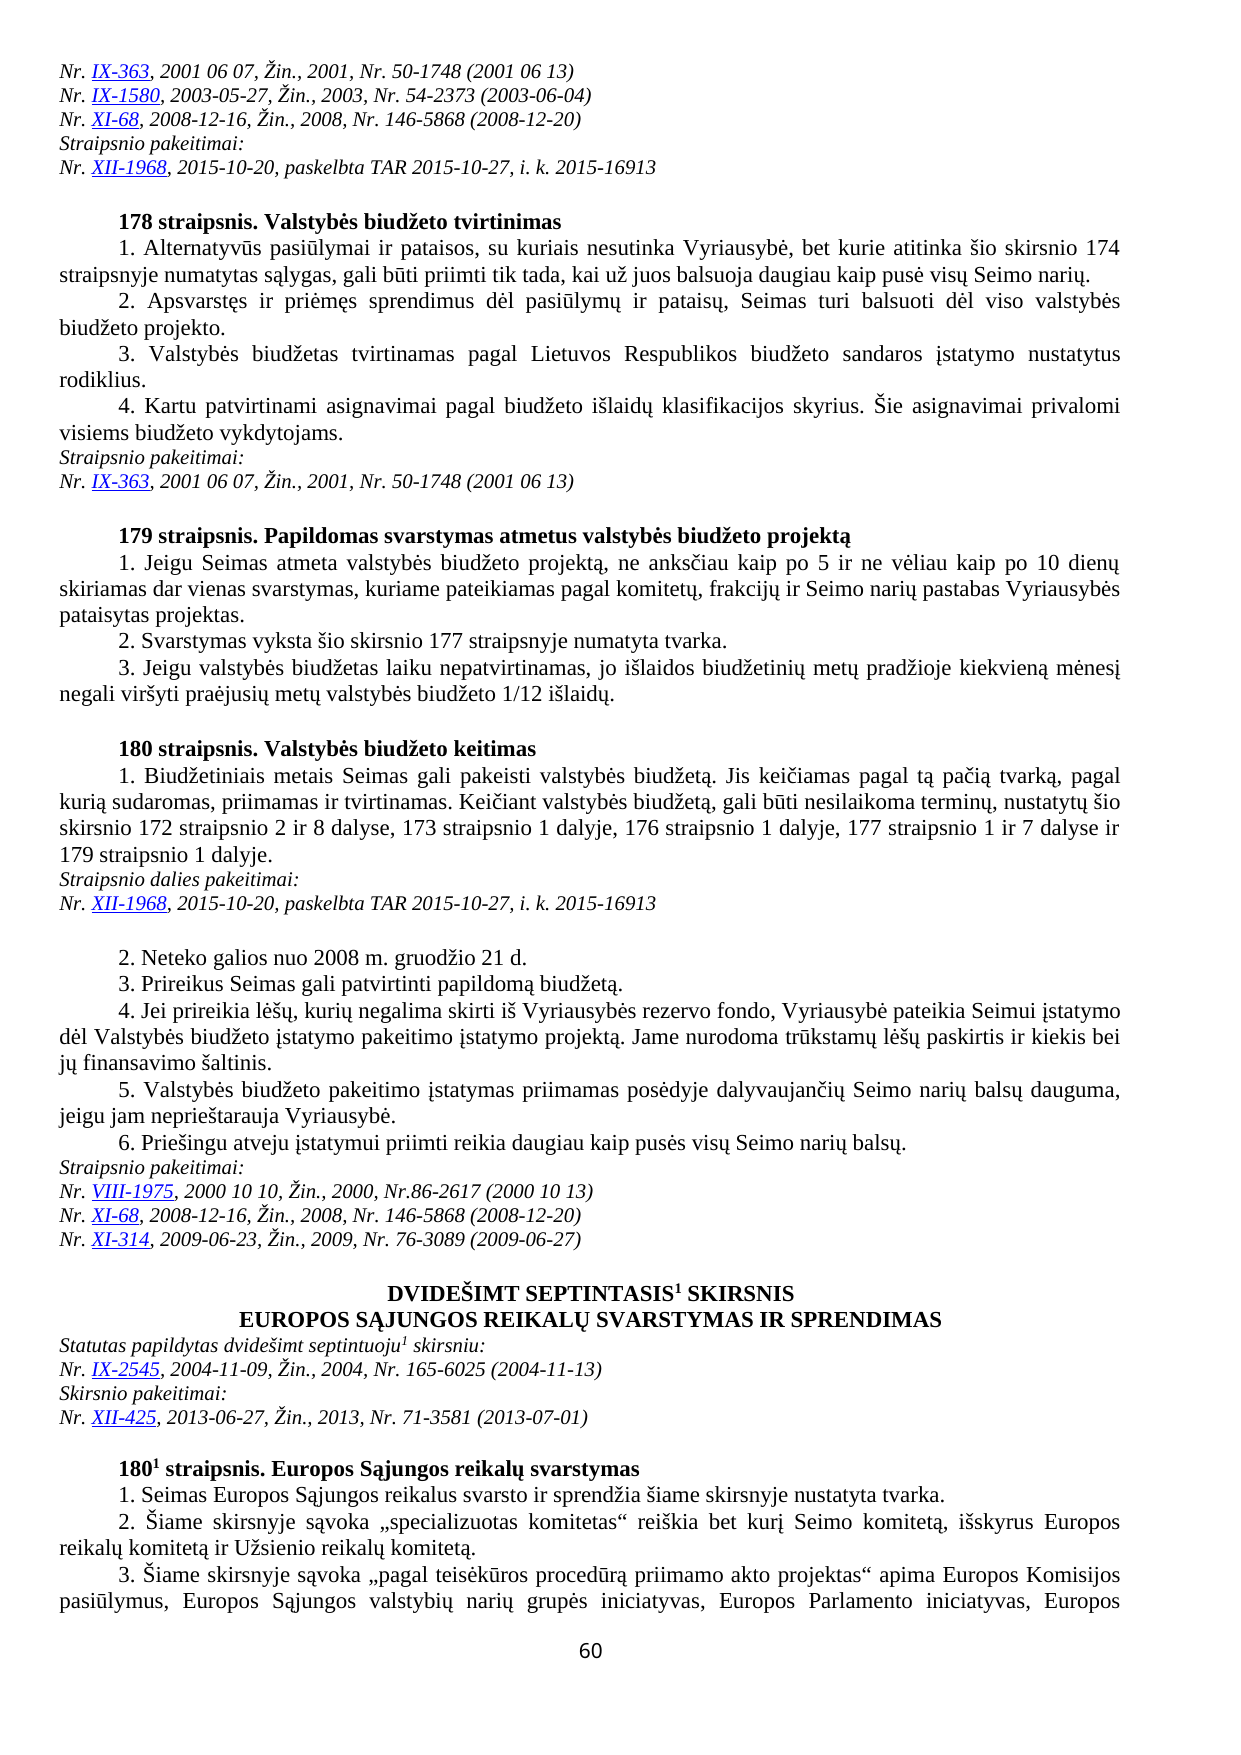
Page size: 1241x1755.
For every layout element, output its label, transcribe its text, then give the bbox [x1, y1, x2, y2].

text Straipsnio pakeitimai: [59, 1155, 1122, 1179]
text Nr. IX-363, 2001 06 07, Žin., 2001, Nr. 50-1748 (2001 06 13) [59, 59, 1122, 83]
text 3. Šiame skirsnyje sąvoka „pagal teisėkūros procedūrą priimamo akto projektas“ apima Europos Komisijos pasiūlymus, Europos Sąjungos valstybių narių grupės iniciatyvas, Europos Parlamento iniciatyvas, Europos [59, 1561, 1122, 1613]
text Nr. XI-314, 2009-06-23, Žin., 2009, Nr. 76-3089 (2009-06-27) [59, 1227, 1122, 1251]
text Nr. VIII-1975, 2000 10 10, Žin., 2000, Nr.86-2617 (2000 10 13) [59, 1179, 1122, 1203]
text Nr. IX-363, 2001 06 07, Žin., 2001, Nr. 50-1748 (2001 06 13) [59, 469, 1122, 493]
text Straipsnio pakeitimai: [59, 445, 1122, 469]
text 1801 straipsnis. Europos Sąjungos reikalų svarstymas [59, 1455, 1122, 1482]
text Nr. IX-2545, 2004-11-09, Žin., 2004, Nr. 165-6025 (2004-11-13) [59, 1357, 1122, 1381]
text 2. Apsvarstęs ir priėmęs sprendimus dėl pasiūlymų ir pataisų, Seimas turi balsuoti dėl viso valstybės biudžeto projekto. [59, 287, 1122, 340]
text 1. Biudžetiniais metais Seimas gali pakeisti valstybės biudžetą. Jis keičiamas pagal tą pačią tvarką, pagal kurią sudaromas, priimamas ir tvirtinamas. Keičiant valstybės biudžetą, gali būti nesilaikoma terminų, nustatytų šio skirsnio 172 straipsnio 2 ir 8 dalyse, 173 straipsnio 1 dalyje, 176 straipsnio 1 dalyje, 177 straipsnio 1 ir 7 dalyse ir 179 straipsnio 1 dalyje. [59, 762, 1122, 867]
text Straipsnio pakeitimai: [59, 131, 1122, 155]
text 1. Seimas Europos Sąjungos reikalus svarsto ir sprendžia šiame skirsnyje nustatyta tvarka. [59, 1482, 1122, 1508]
text Skirsnio pakeitimai: [59, 1381, 1122, 1405]
text Statutas papildytas dvidešimt septintuoju1 skirsniu: [59, 1333, 1122, 1357]
text 6. Priešingu atveju įstatymui priimti reikia daugiau kaip pusės visų Seimo narių balsų. [59, 1128, 1122, 1155]
text Nr. XII-1968, 2015-10-20, paskelbta TAR 2015-10-27, i. k. 2015-16913 [59, 155, 1122, 179]
text Nr. XI-68, 2008-12-16, Žin., 2008, Nr. 146-5868 (2008-12-20) [59, 107, 1122, 131]
text 3. Valstybės biudžetas tvirtinamas pagal Lietuvos Respublikos biudžeto sandaros įstatymo nustatytus rodiklius. [59, 340, 1122, 393]
text 1. Jeigu Seimas atmeta valstybės biudžeto projektą, ne anksčiau kaip po 5 ir ne vėliau kaip po 10 dienų skiriamas dar vienas svarstymas, kuriame pateikiamas pagal komitetų, frakcijų ir Seimo narių pastabas Vyriausybės pataisytas projektas. [59, 548, 1122, 628]
text 2. Šiame skirsnyje sąvoka „specializuotas komitetas“ reiškia bet kurį Seimo komitetą, išskyrus Europos reikalų komitetą ir Užsienio reikalų komitetą. [59, 1508, 1122, 1561]
text 3. Prireikus Seimas gali patvirtinti papildomą biudžetą. [59, 970, 1122, 997]
text Nr. XI-68, 2008-12-16, Žin., 2008, Nr. 146-5868 (2008-12-20) [59, 1203, 1122, 1227]
text 178 straipsnis. Valstybės biudžeto tvirtinimas [59, 208, 1122, 234]
text 5. Valstybės biudžeto pakeitimo įstatymas priimamas posėdyje dalyvaujančių Seimo narių balsų dauguma, jeigu jam neprieštarauja Vyriausybė. [59, 1076, 1122, 1128]
text 179 straipsnis. Papildomas svarstymas atmetus valstybės biudžeto projektą [59, 522, 1122, 548]
text 2. Svarstymas vyksta šio skirsnio 177 straipsnyje numatyta tvarka. [59, 628, 1122, 654]
text Nr. XII-425, 2013-06-27, Žin., 2013, Nr. 71-3581 (2013-07-01) [59, 1405, 1122, 1429]
text 4. Jei prireikia lėšų, kurių negalima skirti iš Vyriausybės rezervo fondo, Vyriausybė pateikia Seimui įstatymo dėl Valstybės biudžeto įstatymo pakeitimo įstatymo projektą. Jame nurodoma trūkstamų lėšų paskirtis ir kiekis bei jų finansavimo šaltinis. [59, 997, 1122, 1076]
text 1. Alternatyvūs pasiūlymai ir pataisos, su kuriais nesutinka Vyriausybė, bet kurie atitinka šio skirsnio 174 straipsnyje numatytas sąlygas, gali būti priimti tik tada, kai už juos balsuoja daugiau kaip pusė visų Seimo narių. [59, 234, 1122, 287]
text 2. Neteko galios nuo 2008 m. gruodžio 21 d. [59, 944, 1122, 970]
text EUROPOS SĄJUNGOS REIKALŲ SVARSTYMAS IR SPRENDIMAS [59, 1306, 1122, 1333]
text 4. Kartu patvirtinami asignavimai pagal biudžeto išlaidų klasifikacijos skyrius. Šie asignavimai privalomi visiems biudžeto vykdytojams. [59, 393, 1122, 445]
text 180 straipsnis. Valstybės biudžeto keitimas [59, 735, 1122, 762]
text Nr. IX-1580, 2003-05-27, Žin., 2003, Nr. 54-2373 (2003-06-04) [59, 83, 1122, 107]
text DVIDEŠIMT SEPTINTASIS1 SKIRSNIS [59, 1280, 1122, 1306]
text Nr. XII-1968, 2015-10-20, paskelbta TAR 2015-10-27, i. k. 2015-16913 [59, 891, 1122, 915]
text Straipsnio dalies pakeitimai: [59, 867, 1122, 891]
text 3. Jeigu valstybės biudžetas laiku nepatvirtinamas, jo išlaidos biudžetinių metų pradžioje kiekvieną mėnesį negali viršyti praėjusių metų valstybės biudžeto 1/12 išlaidų. [59, 654, 1122, 707]
